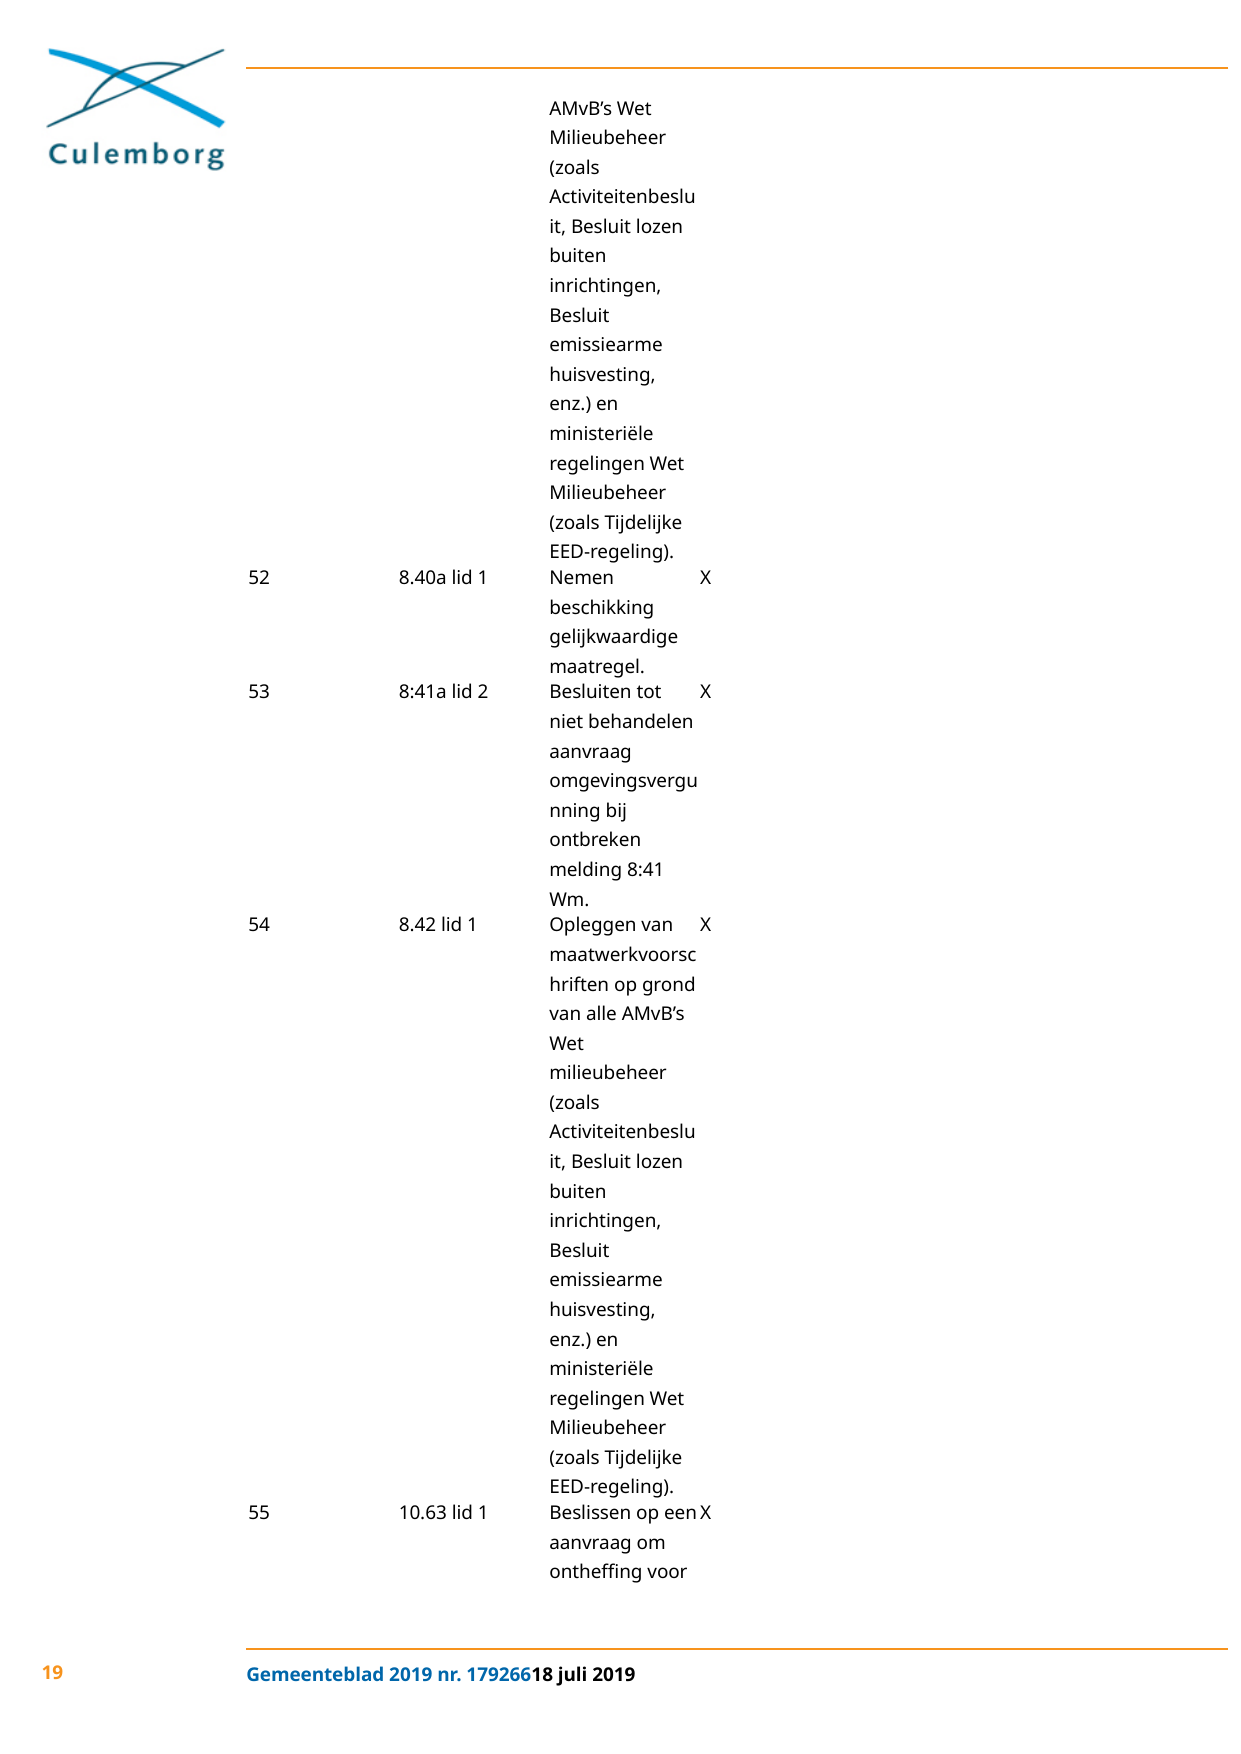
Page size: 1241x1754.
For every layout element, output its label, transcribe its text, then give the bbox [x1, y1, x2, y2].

table_cell 10.63 lid 1 [399, 1499, 549, 1584]
table_cell Besluiten tot niet behandelen aanvraag omgevingsvergunning bij ontbreken melding 8:41 Wm. [549, 679, 700, 912]
table_cell 8.40a lid 1 [399, 564, 549, 679]
table_cell X [700, 912, 850, 1499]
table_cell AMvB’s Wet Milieubeheer (zoals Activiteitenbesluit, Besluit lozen buiten inrichtingen, Besluit emissiearme huisvesting, enz.) en ministeriële regelingen Wet Milieubeheer (zoals Tijdelijke EED-regeling). [549, 95, 700, 564]
table_cell 8:41a lid 2 [399, 679, 549, 912]
table_cell [850, 679, 1001, 912]
table_cell Beslissen op een aanvraag om ontheffing voor [549, 1499, 700, 1584]
table_cell [700, 95, 850, 564]
table_cell Opleggen van maatwerkvoorschriften op grond van alle AMvB’s Wet milieubeheer (zoals Activiteitenbesluit, Besluit lozen buiten inrichtingen, Besluit emissiearme huisvesting, enz.) en ministeriële regelingen Wet Milieubeheer (zoals Tijdelijke EED-regeling). [549, 912, 700, 1499]
picture [41, 47, 231, 172]
table_cell [1001, 912, 1152, 1499]
table_cell X [700, 1499, 850, 1584]
table_cell 52 [248, 564, 398, 679]
table_cell [850, 95, 1001, 564]
table_cell Nemen beschikking gelijkwaardige maatregel. [549, 564, 700, 679]
table_cell 54 [248, 912, 398, 1499]
table_cell [850, 912, 1001, 1499]
table_cell 53 [248, 679, 398, 912]
table_cell [399, 95, 549, 564]
table_cell [1001, 1499, 1152, 1584]
table_cell [1001, 95, 1152, 564]
table_cell 55 [248, 1499, 398, 1584]
table_cell [1001, 679, 1152, 912]
table_cell 8.42 lid 1 [399, 912, 549, 1499]
table_cell [850, 564, 1001, 679]
table_cell [1001, 564, 1152, 679]
table_cell X [700, 564, 850, 679]
table_cell [850, 1499, 1001, 1584]
table_cell [248, 95, 398, 564]
table_cell X [700, 679, 850, 912]
